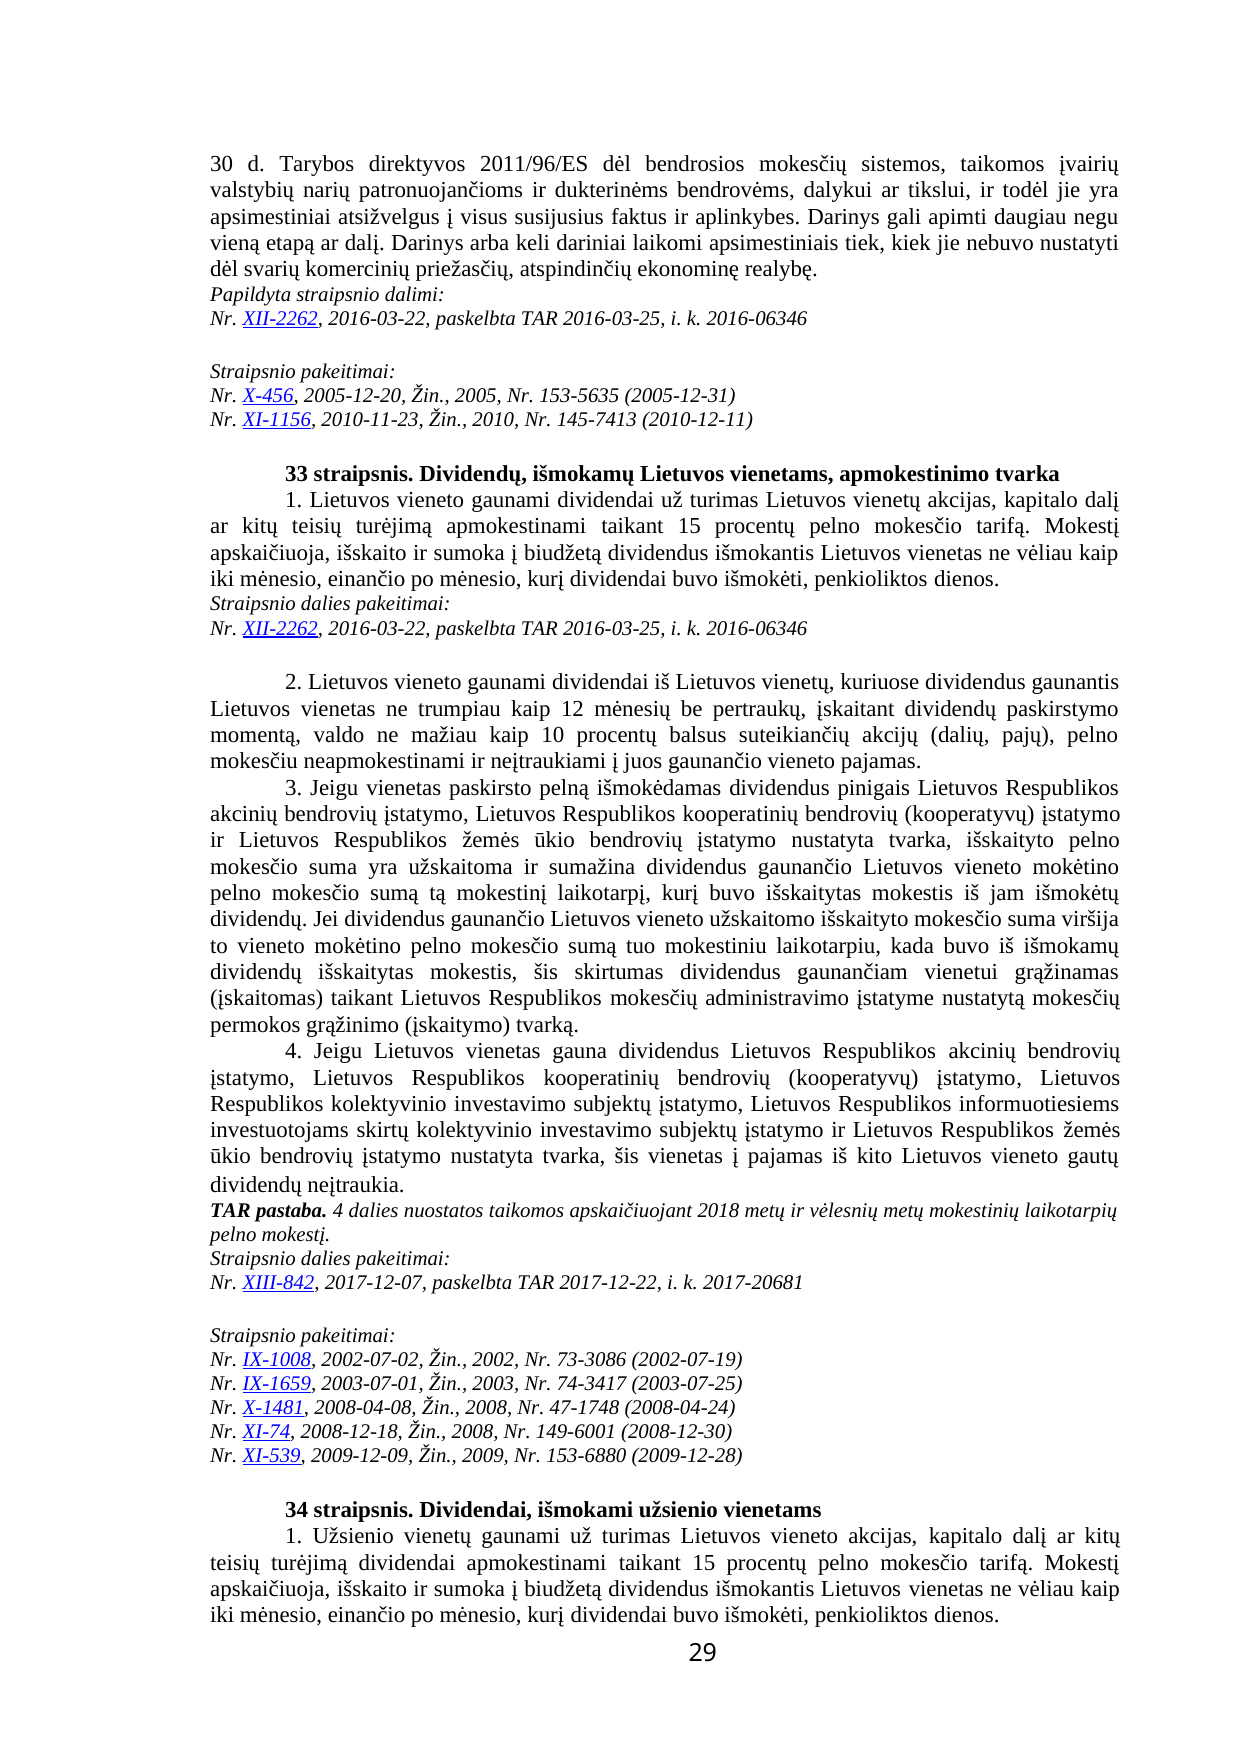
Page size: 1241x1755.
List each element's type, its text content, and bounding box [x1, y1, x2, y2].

text Papildyta straipsnio dalimi: [210, 282, 1120, 306]
text Nr. XIII-842, 2017-12-07, paskelbta TAR 2017-12-22, i. k. 2017-20681 [210, 1270, 1120, 1294]
text Nr. X-456, 2005-12-20, Žin., 2005, Nr. 153-5635 (2005-12-31) [210, 383, 1120, 407]
text Nr. XI-74, 2008-12-18, Žin., 2008, Nr. 149-6001 (2008-12-30) [210, 1419, 1120, 1443]
text Straipsnio pakeitimai: [210, 1323, 1120, 1347]
text 2. Lietuvos vieneto gaunami dividendai iš Lietuvos vienetų, kuriuose dividendus gaunantis Lietuvos vienetas ne trumpiau kaip 12 mėnesių be pertraukų, įskaitant dividendų paskirstymo momentą, valdo ne mažiau kaip 10 procentų balsus suteikiančių akcijų (dalių, pajų), pelno mokesčiu neapmokestinami ir neįtraukiami į juos gaunančio vieneto pajamas. [210, 668, 1120, 774]
text 3. Jeigu vienetas paskirsto pelną išmokėdamas dividendus pinigais Lietuvos Respublikos akcinių bendrovių įstatymo, Lietuvos Respublikos kooperatinių bendrovių (kooperatyvų) įstatymo ir Lietuvos Respublikos žemės ūkio bendrovių įstatymo nustatyta tvarka, išskaityto pelno mokesčio suma yra užskaitoma ir sumažina dividendus gaunančio Lietuvos vieneto mokėtino pelno mokesčio sumą tą mokestinį laikotarpį, kurį buvo išskaitytas mokestis iš jam išmokėtų dividendų. Jei dividendus gaunančio Lietuvos vieneto užskaitomo išskaityto mokesčio suma viršija to vieneto mokėtino pelno mokesčio sumą tuo mokestiniu laikotarpiu, kada buvo iš išmokamų dividendų išskaitytas mokestis, šis skirtumas dividendus gaunančiam vienetui grąžinamas (įskaitomas) taikant Lietuvos Respublikos mokesčių administravimo įstatyme nustatytą mokesčių permokos grąžinimo (įskaitymo) tvarką. [210, 774, 1120, 1037]
text Straipsnio dalies pakeitimai: [210, 1246, 1120, 1270]
text Nr. IX-1659, 2003-07-01, Žin., 2003, Nr. 74-3417 (2003-07-25) [210, 1371, 1120, 1395]
text Straipsnio dalies pakeitimai: [210, 591, 1120, 615]
text 34 straipsnis. Dividendai, išmokami užsienio vienetams [210, 1496, 1120, 1522]
text 4. Jeigu Lietuvos vienetas gauna dividendus Lietuvos Respublikos akcinių bendrovių įstatymo, Lietuvos Respublikos kooperatinių bendrovių (kooperatyvų) įstatymo, Lietuvos Respublikos kolektyvinio investavimo subjektų įstatymo, Lietuvos Respublikos informuotiesiems investuotojams skirtų kolektyvinio investavimo subjektų įstatymo ir Lietuvos Respublikos žemės ūkio bendrovių įstatymo nustatyta tvarka, šis vienetas į pajamas iš kito Lietuvos vieneto gautų dividendų neįtraukia. [210, 1037, 1120, 1198]
text Straipsnio pakeitimai: [210, 359, 1120, 383]
text 1. Užsienio vienetų gaunami už turimas Lietuvos vieneto akcijas, kapitalo dalį ar kitų teisių turėjimą dividendai apmokestinami taikant 15 procentų pelno mokesčio tarifą. Mokestį apskaičiuoja, išskaito ir sumoka į biudžetą dividendus išmokantis Lietuvos vienetas ne vėliau kaip iki mėnesio, einančio po mėnesio, kurį dividendai buvo išmokėti, penkioliktos dienos. [210, 1522, 1120, 1628]
text 30 d. Tarybos direktyvos 2011/96/ES dėl bendrosios mokesčių sistemos, taikomos įvairių valstybių narių patronuojančioms ir dukterinėms bendrovėms, dalykui ar tikslui, ir todėl jie yra apsimestiniai atsižvelgus į visus susijusius faktus ir aplinkybes. Darinys gali apimti daugiau negu vieną etapą ar dalį. Darinys arba keli dariniai laikomi apsimestiniais tiek, kiek jie nebuvo nustatyti dėl svarių komercinių priežasčių, atspindinčių ekonominę realybę. [210, 150, 1120, 282]
text Nr. XI-539, 2009-12-09, Žin., 2009, Nr. 153-6880 (2009-12-28) [210, 1443, 1120, 1467]
text Nr. XII-2262, 2016-03-22, paskelbta TAR 2016-03-25, i. k. 2016-06346 [210, 306, 1120, 330]
text 1. Lietuvos vieneto gaunami dividendai už turimas Lietuvos vienetų akcijas, kapitalo dalį ar kitų teisių turėjimą apmokestinami taikant 15 procentų pelno mokesčio tarifą. Mokestį apskaičiuoja, išskaito ir sumoka į biudžetą dividendus išmokantis Lietuvos vienetas ne vėliau kaip iki mėnesio, einančio po mėnesio, kurį dividendai buvo išmokėti, penkioliktos dienos. [210, 486, 1120, 591]
text Nr. XII-2262, 2016-03-22, paskelbta TAR 2016-03-25, i. k. 2016-06346 [210, 615, 1120, 639]
text Nr. IX-1008, 2002-07-02, Žin., 2002, Nr. 73-3086 (2002-07-19) [210, 1347, 1120, 1371]
text TAR pastaba. 4 dalies nuostatos taikomos apskaičiuojant 2018 metų ir vėlesnių metų mokestinių laikotarpių pelno mokestį. [210, 1198, 1120, 1246]
text Nr. XI-1156, 2010-11-23, Žin., 2010, Nr. 145-7413 (2010-12-11) [210, 407, 1120, 431]
text 33 straipsnis. Dividendų, išmokamų Lietuvos vienetams, apmokestinimo tvarka [285, 459, 1120, 486]
text Nr. X-1481, 2008-04-08, Žin., 2008, Nr. 47-1748 (2008-04-24) [210, 1395, 1120, 1419]
